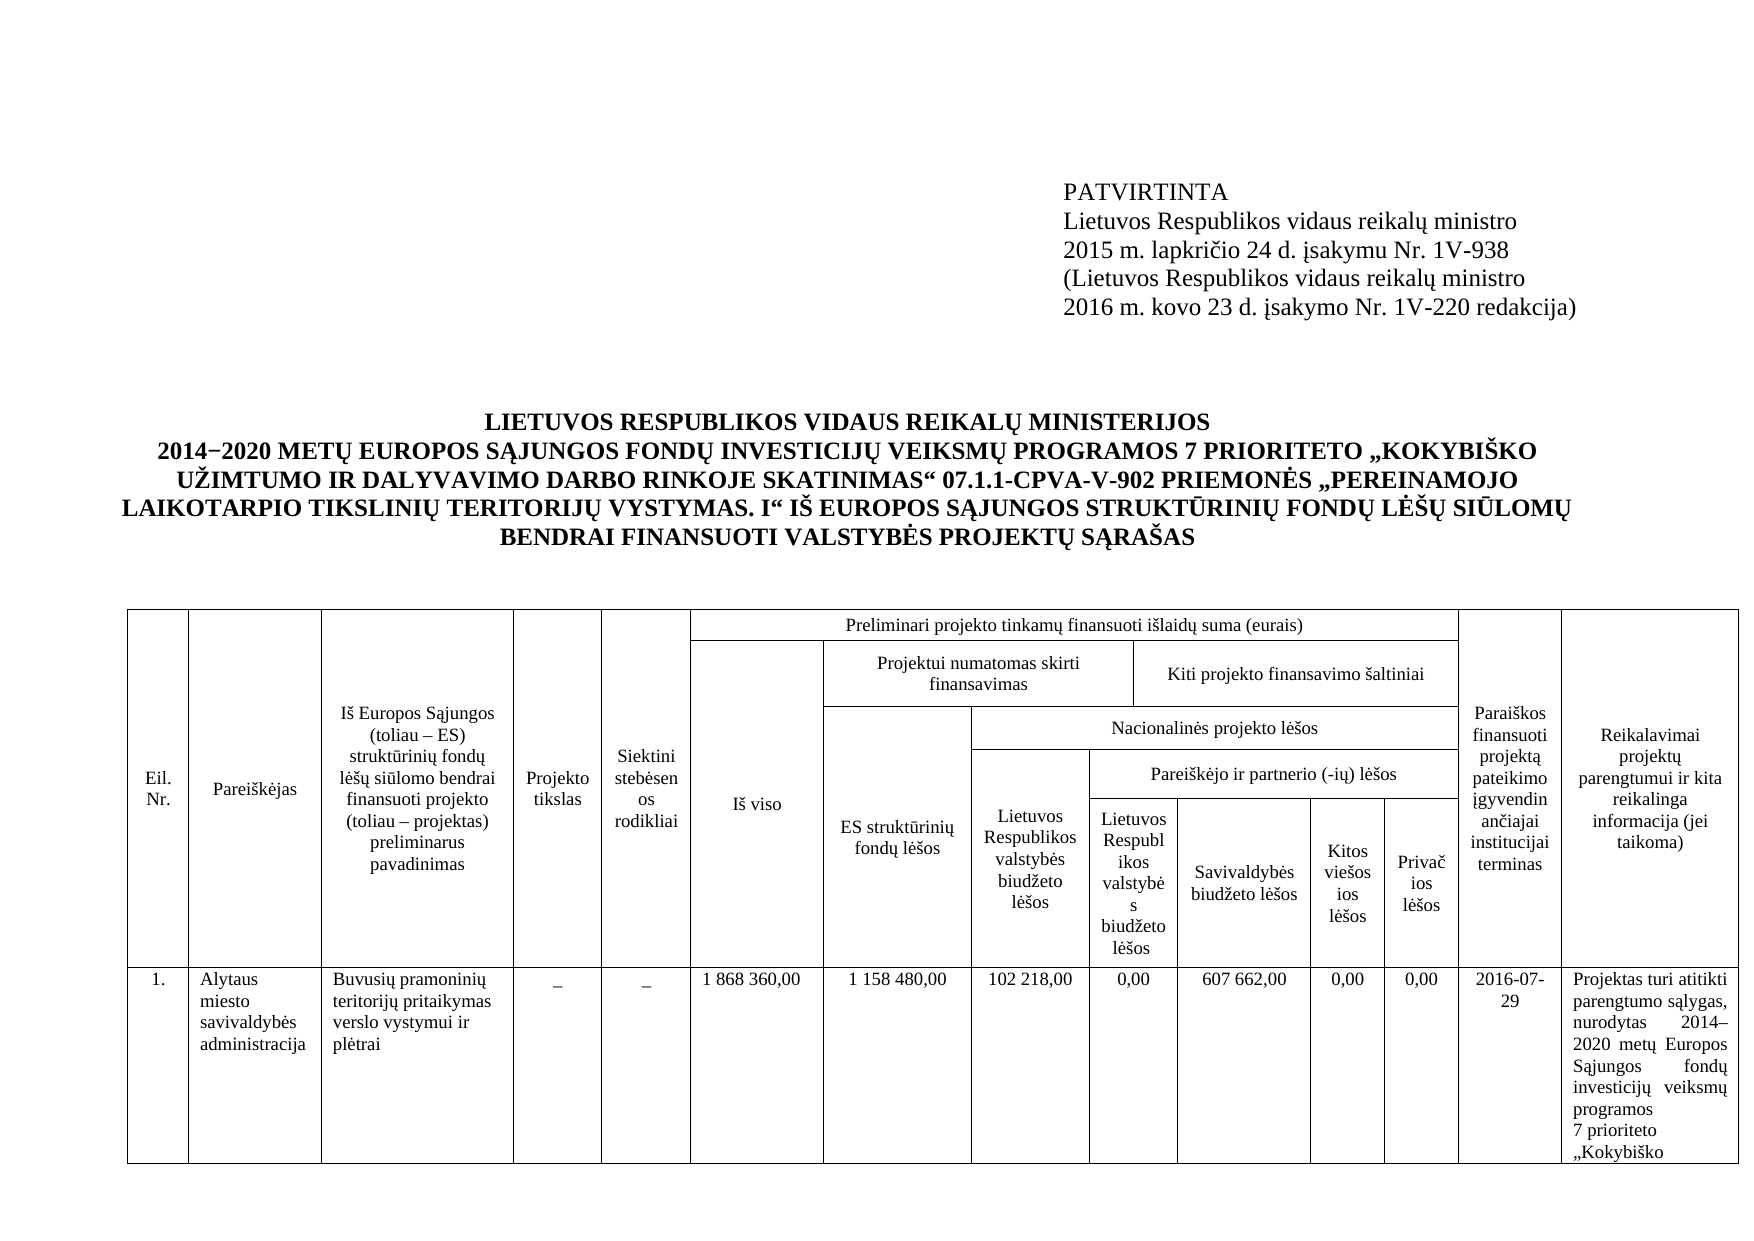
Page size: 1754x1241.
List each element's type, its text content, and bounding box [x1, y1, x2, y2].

table_header Eil. Nr. [128, 610, 188, 967]
table_cell Nacionalinės projekto lėšos [972, 707, 1458, 749]
text PATVIRTINTA [1063, 177, 1577, 206]
text 2015 m. lapkričio 24 d. įsakymu Nr. 1V-938 [1063, 235, 1577, 263]
table_cell 2016-07-29 [1459, 968, 1561, 1162]
table_cell Lietuvos Respublikos valstybės biudžeto lėšos [1090, 799, 1177, 967]
table_cell _ [602, 968, 690, 1162]
table_header Pareiškėjas [189, 610, 321, 967]
text (Lietuvos Respublikos vidaus reikalų ministro [1063, 263, 1577, 292]
table_header Projekto tikslas [514, 610, 601, 967]
table_cell Privačios lėšos [1385, 799, 1458, 967]
table_cell 102 218,00 [972, 968, 1089, 1162]
table_cell Alytaus miesto savivaldybės administracija [189, 968, 321, 1162]
table_header Paraiškos finansuoti projektą pateikimo įgyvendinančiajai institucijai terminas [1459, 610, 1561, 967]
table_cell _ [514, 968, 601, 1162]
table_cell 0,00 [1311, 968, 1384, 1162]
table_cell Buvusių pramoninių teritorijų pritaikymas verslo vystymui ir plėtrai [322, 968, 513, 1162]
table_cell 607 662,00 [1178, 968, 1310, 1162]
table_cell ES struktūrinių fondų lėšos [824, 707, 971, 967]
table_header Preliminari projekto tinkamų finansuoti išlaidų suma (eurais) [691, 610, 1458, 640]
table_cell Lietuvos Respublikos valstybės biudžeto lėšos [972, 750, 1089, 967]
text LIETUVOS RESPUBLIKOS VIDAUS REIKALŲ MINISTERIJOS [118, 407, 1577, 436]
text 2014−2020 METŲ EUROPOS SĄJUNGOS FONDŲ INVESTICIJŲ VEIKSMŲ PROGRAMOS 7 PRIORITETO „KOKYBIŠKO UŽIMTUMO IR DALYVAVIMO DARBO RINKOJE SKATINIMAS“ 07.1.1-CPVA-V-902 PRIEMONĖS „PEREINAMOJO LAIKOTARPIO TIKSLINIŲ TERITORIJŲ VYSTYMAS. I“ IŠ EUROPOS SĄJUNGOS STRUKTŪRINIŲ FONDŲ LĖŠŲ SIŪLOMŲ BENDRAI FINANSUOTI VALSTYBĖS PROJEKTŲ SĄRAŠAS [118, 436, 1577, 551]
table_cell Projektas turi atitikti parengtumo sąlygas, nurodytas 2014–2020 metų Europos Sąjungos fondų investicijų veiksmų programos 7 prioriteto „Kokybiško [1562, 968, 1738, 1162]
table_cell 1 868 360,00 [691, 968, 823, 1162]
table_cell Iš viso [691, 641, 823, 967]
text Lietuvos Respublikos vidaus reikalų ministro [1063, 206, 1577, 235]
table_cell Savivaldybės biudžeto lėšos [1178, 799, 1310, 967]
table_cell Pareiškėjo ir partnerio (-ių) lėšos [1090, 750, 1458, 798]
table_header Siektini stebėsenos rodikliai [602, 610, 690, 967]
table_cell 0,00 [1385, 968, 1458, 1162]
text 2016 m. kovo 23 d. įsakymo Nr. 1V-220 redakcija) [1063, 292, 1577, 321]
table_header Iš Europos Sąjungos (toliau – ES) struktūrinių fondų lėšų siūlomo bendrai finansuoti projekto (toliau – projektas) preliminarus pavadinimas [322, 610, 513, 967]
table_header Reikalavimai projektų parengtumui ir kita reikalinga informacija (jei taikoma) [1562, 610, 1738, 967]
table_cell 0,00 [1090, 968, 1177, 1162]
table_cell Kitos viešosios lėšos [1311, 799, 1384, 967]
table_cell Projektui numatomas skirti finansavimas [824, 641, 1133, 706]
table_cell Kiti projekto finansavimo šaltiniai [1134, 641, 1458, 706]
table_cell 1 158 480,00 [824, 968, 971, 1162]
table_cell 1. [128, 968, 188, 1162]
